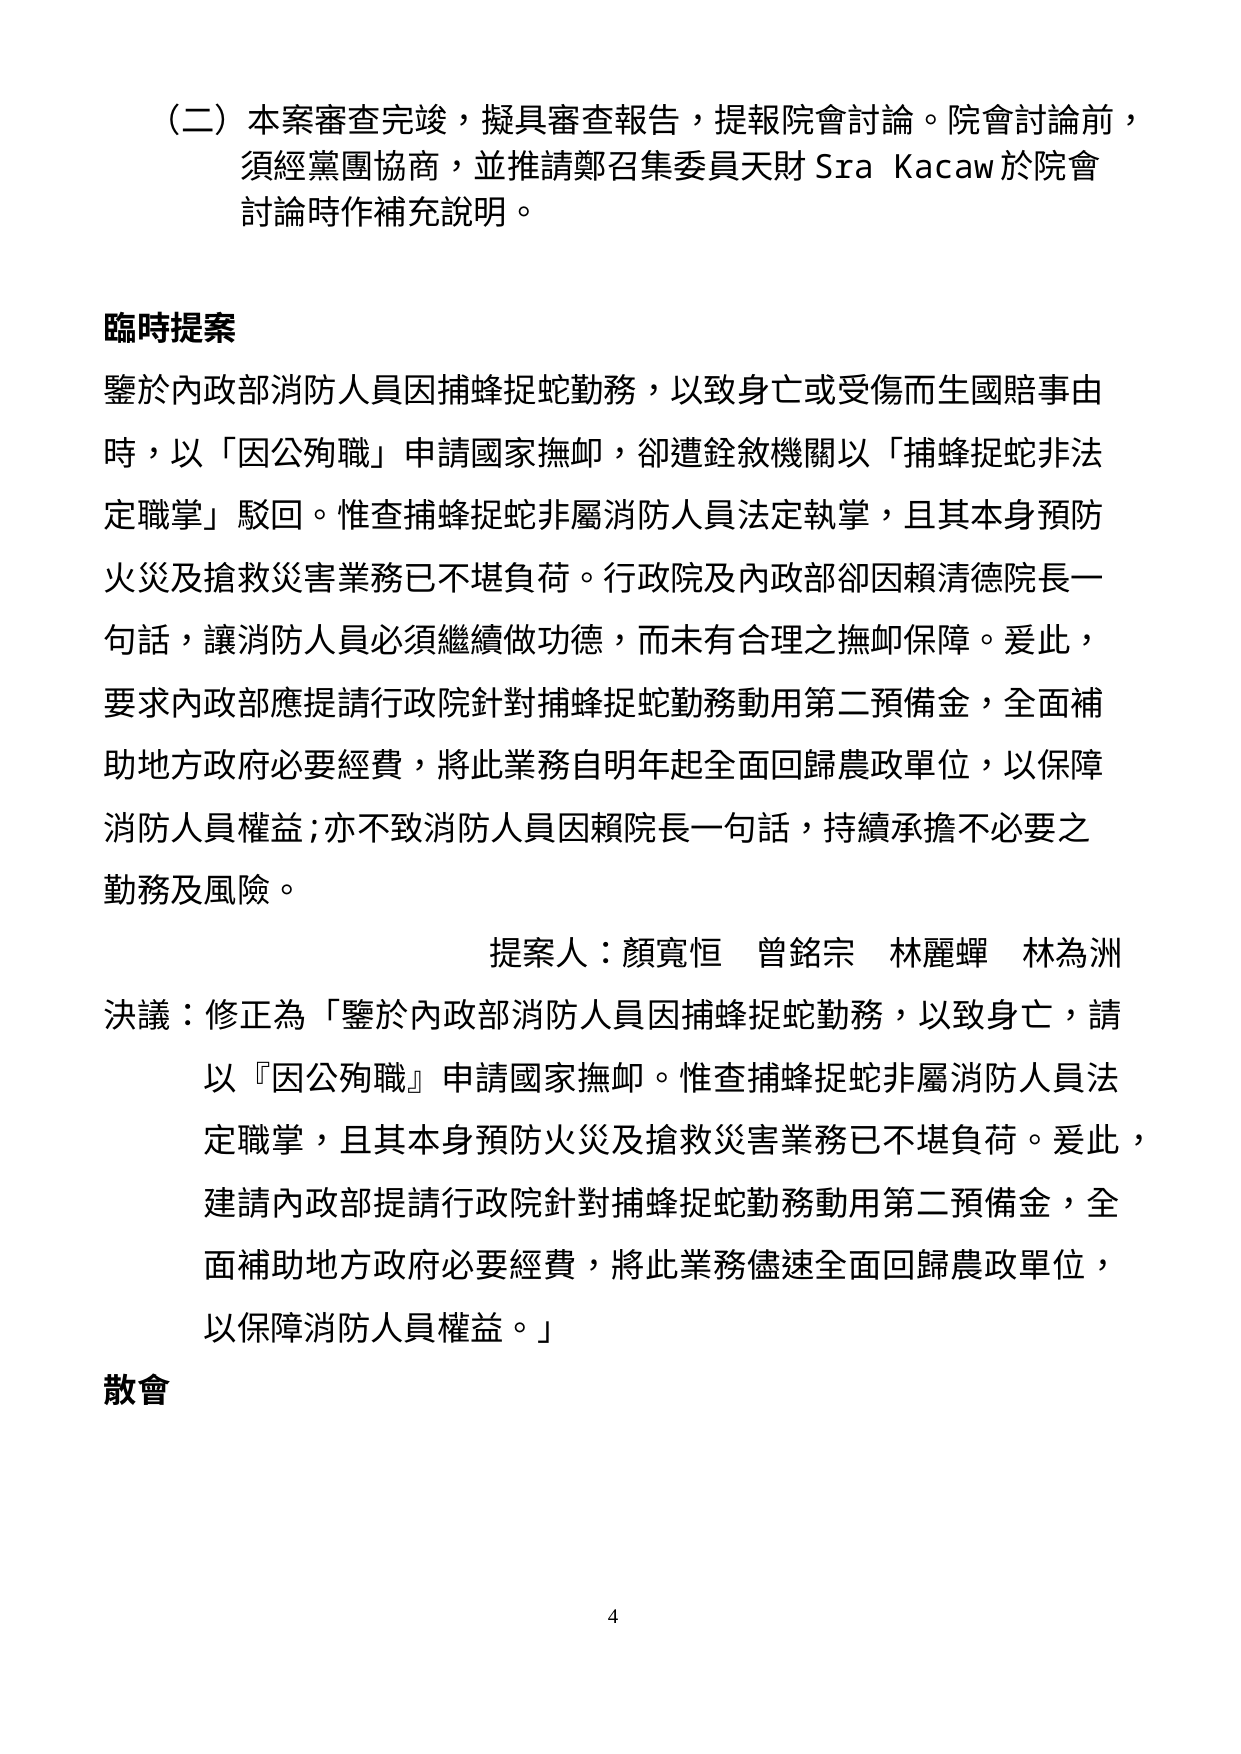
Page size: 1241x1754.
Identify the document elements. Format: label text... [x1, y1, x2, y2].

text 臨時提案 [103, 284, 1122, 346]
text （二）本案審查完竣，擬具審查報告，提報院會討論。院會討論前，須經黨團協商，並推請鄭召集委員天財Sra Kacaw於院會討論時作補充說明。 [148, 96, 1122, 234]
text 散會 [103, 1346, 1121, 1409]
text 鑒於內政部消防人員因捕蜂捉蛇勤務，以致身亡或受傷而生國賠事由時，以「因公殉職」申請國家撫卹，卻遭銓敘機關以「捕蜂捉蛇非法定職掌」駁回。惟查捕蜂捉蛇非屬消防人員法定執掌，且其本身預防火災及搶救災害業務已不堪負荷。行政院及內政部卻因賴清德院長一句話，讓消防人員必須繼續做功德，而未有合理之撫卹保障。爰此，要求內政部應提請行政院針對捕蜂捉蛇勤務動用第二預備金，全面補助地方政府必要經費，將此業務自明年起全面回歸農政單位，以保障消防人員權益;亦不致消防人員因賴院長一句話，持續承擔不必要之勤務及風險。 [103, 346, 1122, 909]
text 決議：修正為「鑒於內政部消防人員因捕蜂捉蛇勤務，以致身亡，請以『因公殉職』申請國家撫卹。惟查捕蜂捉蛇非屬消防人員法定職掌，且其本身預防火災及搶救災害業務已不堪負荷。爰此，建請內政部提請行政院針對捕蜂捉蛇勤務動用第二預備金，全面補助地方政府必要經費，將此業務儘速全面回歸農政單位，以保障消防人員權益。」 [103, 971, 1122, 1346]
text 提案人：顏寬恒 曾銘宗 林麗蟬 林為洲 [103, 909, 1122, 971]
